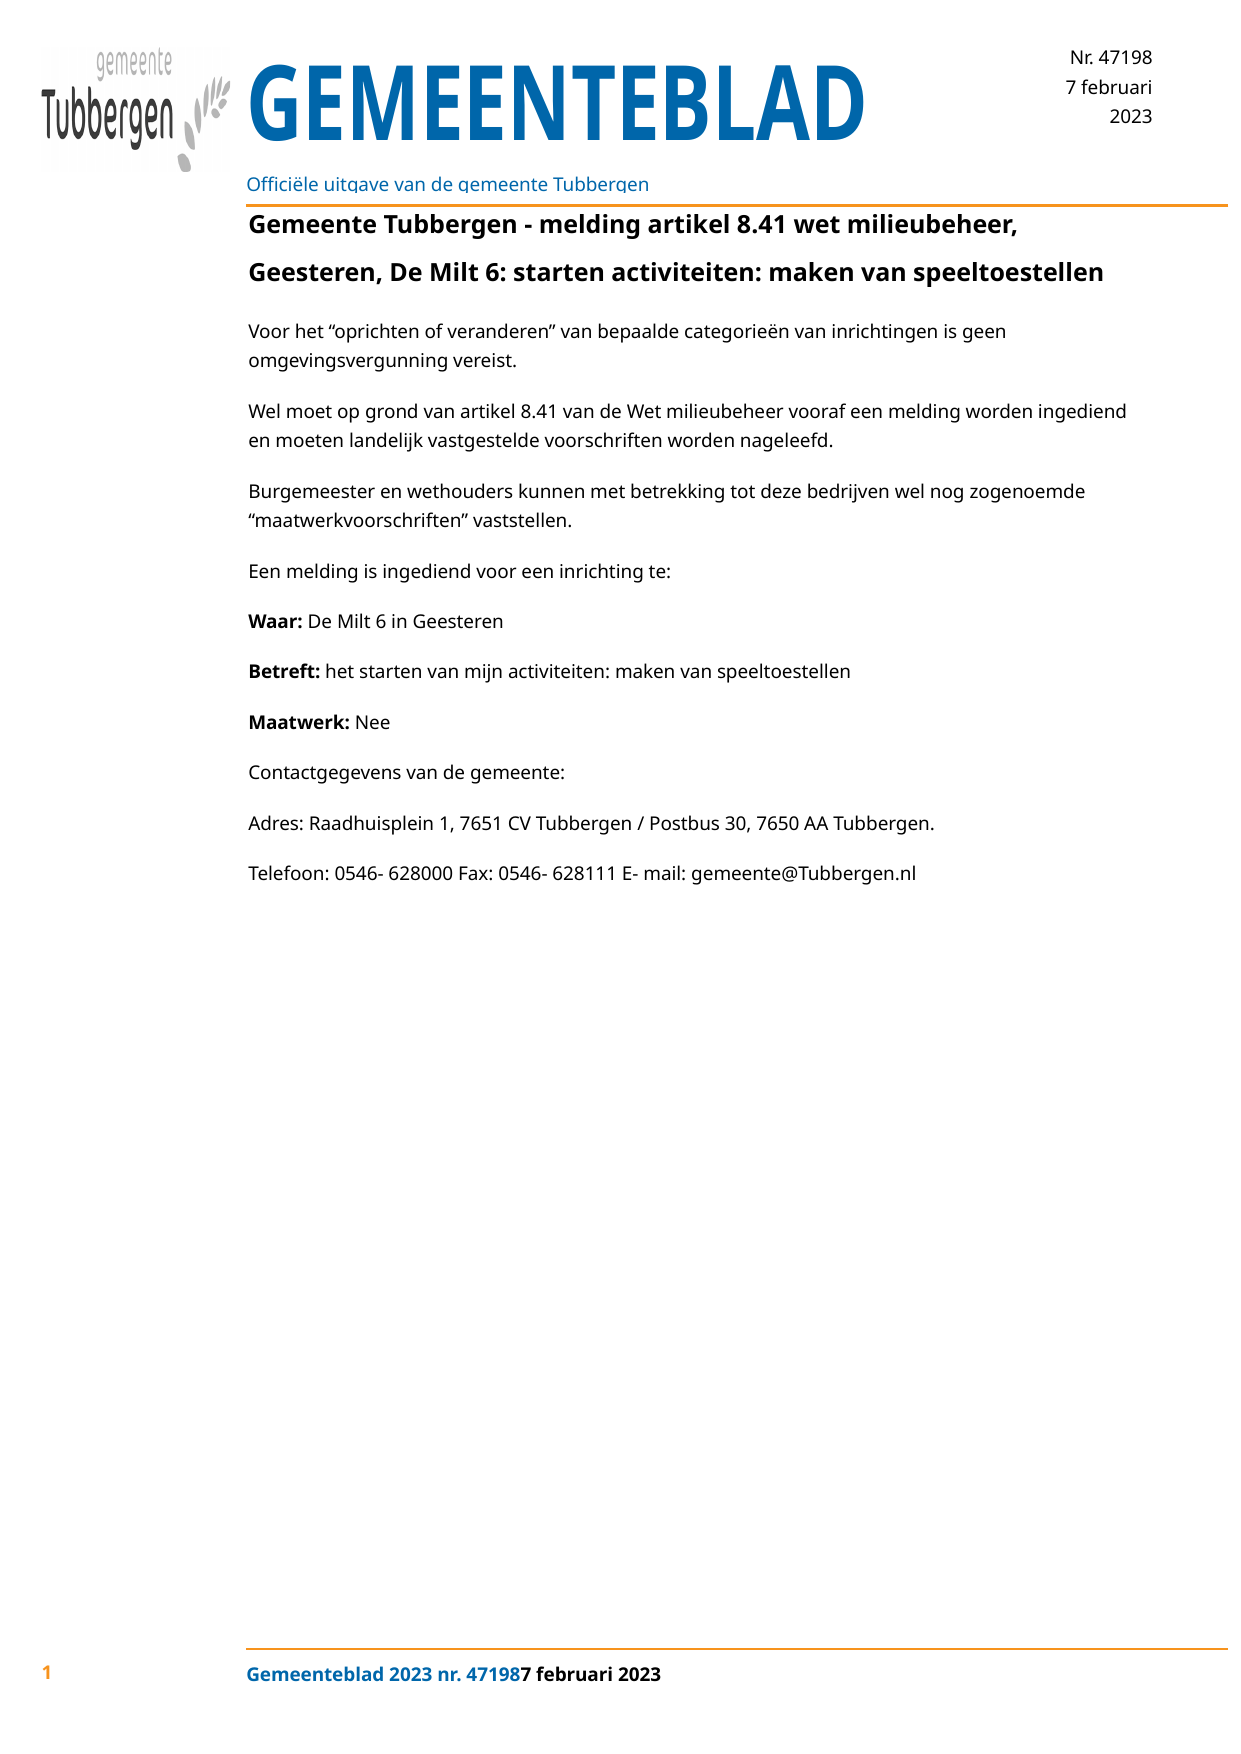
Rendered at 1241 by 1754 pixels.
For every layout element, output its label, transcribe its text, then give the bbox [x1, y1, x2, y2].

text Wel moet op grond van artikel 8.41 van de Wet milieubeheer vooraf een melding worden ingediend en moeten landelijk vastgestelde voorschriften worden nageleefd. [248, 398, 1152, 453]
text Burgemeester en wethouders kunnen met betrekking tot deze bedrijven wel nog zogenoemde “maatwerkvoorschriften” vaststellen. [248, 478, 1152, 533]
text Adres: Raadhuisplein 1, 7651 CV Tubbergen / Postbus 30, 7650 AA Tubbergen. [248, 810, 1152, 836]
text Een melding is ingediend voor een inrichting te: [248, 558, 1152, 584]
text Gemeente Tubbergen - melding artikel 8.41 wet milieubeheer, Geesteren, De Milt 6: starten activiteiten: maken van speeltoestellen [248, 207, 1152, 288]
text Betreft: het starten van mijn activiteiten: maken van speeltoestellen [248, 659, 1152, 684]
text Contactgegevens van de gemeente: [248, 759, 1152, 785]
picture [41, 47, 231, 172]
text Telefoon: 0546- 628000 Fax: 0546- 628111 E- mail: gemeente@Tubbergen.nl [248, 860, 1152, 886]
text Voor het “oprichten of veranderen” van bepaalde categorieën van inrichtingen is geen omgevingsvergunning vereist. [248, 318, 1152, 373]
text Waar: De Milt 6 in Geesteren [248, 608, 1152, 634]
text Maatwerk: Nee [248, 709, 1152, 735]
